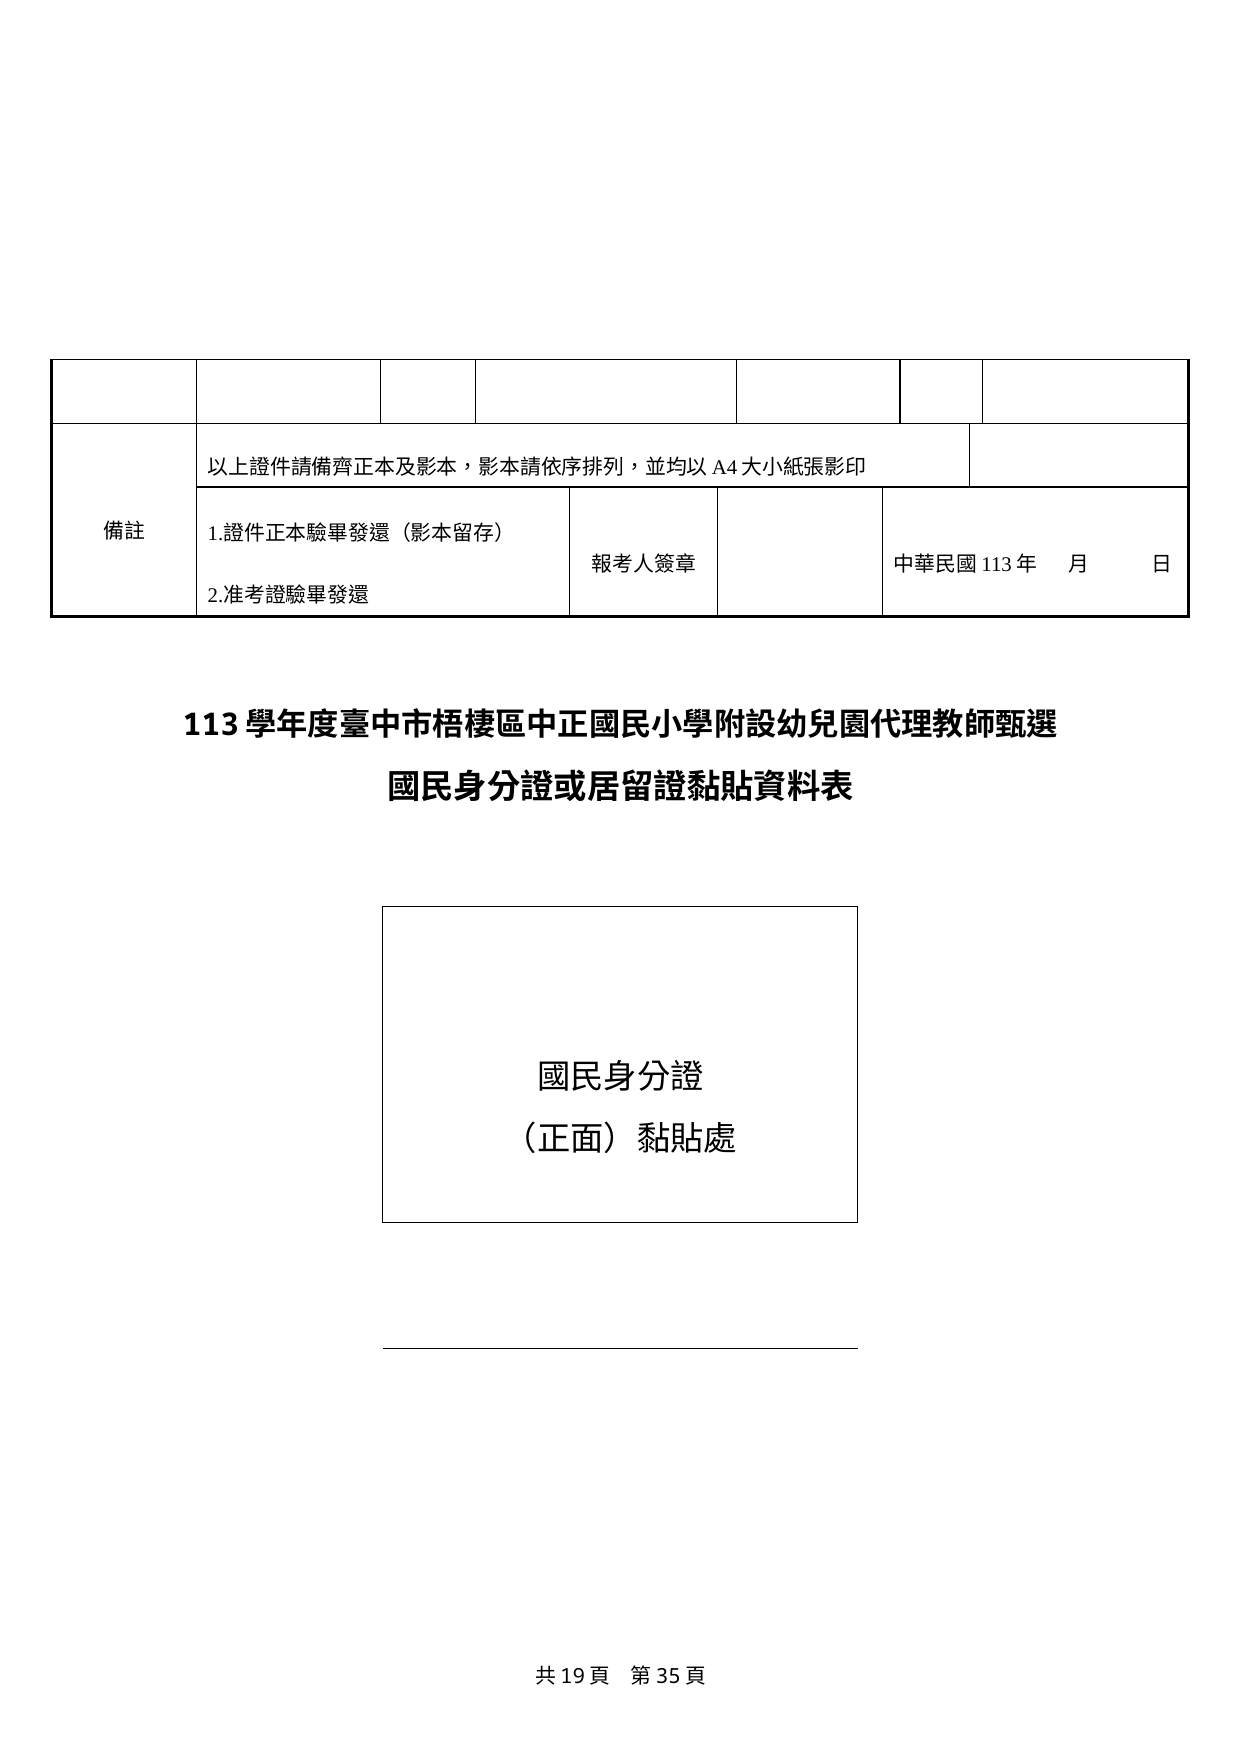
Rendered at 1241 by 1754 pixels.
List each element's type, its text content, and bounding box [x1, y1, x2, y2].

table_cell [383, 1223, 858, 1348]
table_cell 備註 [53, 424, 196, 614]
table_cell [197, 360, 380, 423]
table_cell [970, 424, 1187, 486]
table_cell [737, 360, 899, 423]
table_cell [901, 360, 982, 423]
table_cell [476, 360, 736, 423]
table_cell [381, 360, 475, 423]
table_cell 報考人簽章 [570, 488, 717, 614]
text 113學年度臺中市梧棲區中正國民小學附設幼兒園代理教師甄選 [118, 680, 1122, 743]
table_cell [53, 360, 196, 423]
table_cell 1.證件正本驗畢發還（影本留存） 2.准考證驗畢發還 [197, 488, 569, 614]
table_cell [718, 488, 882, 614]
table_cell [983, 360, 1187, 423]
table_cell 中華民國113年 月 日 [883, 488, 1187, 614]
table_cell 以上證件請備齊正本及影本，影本請依序排列，並均以A4大小紙張影印 [197, 424, 969, 486]
text 國民身分證或居留證黏貼資料表 [118, 743, 1122, 805]
table_header 國民身分證 （正面）黏貼處 [383, 907, 857, 1222]
